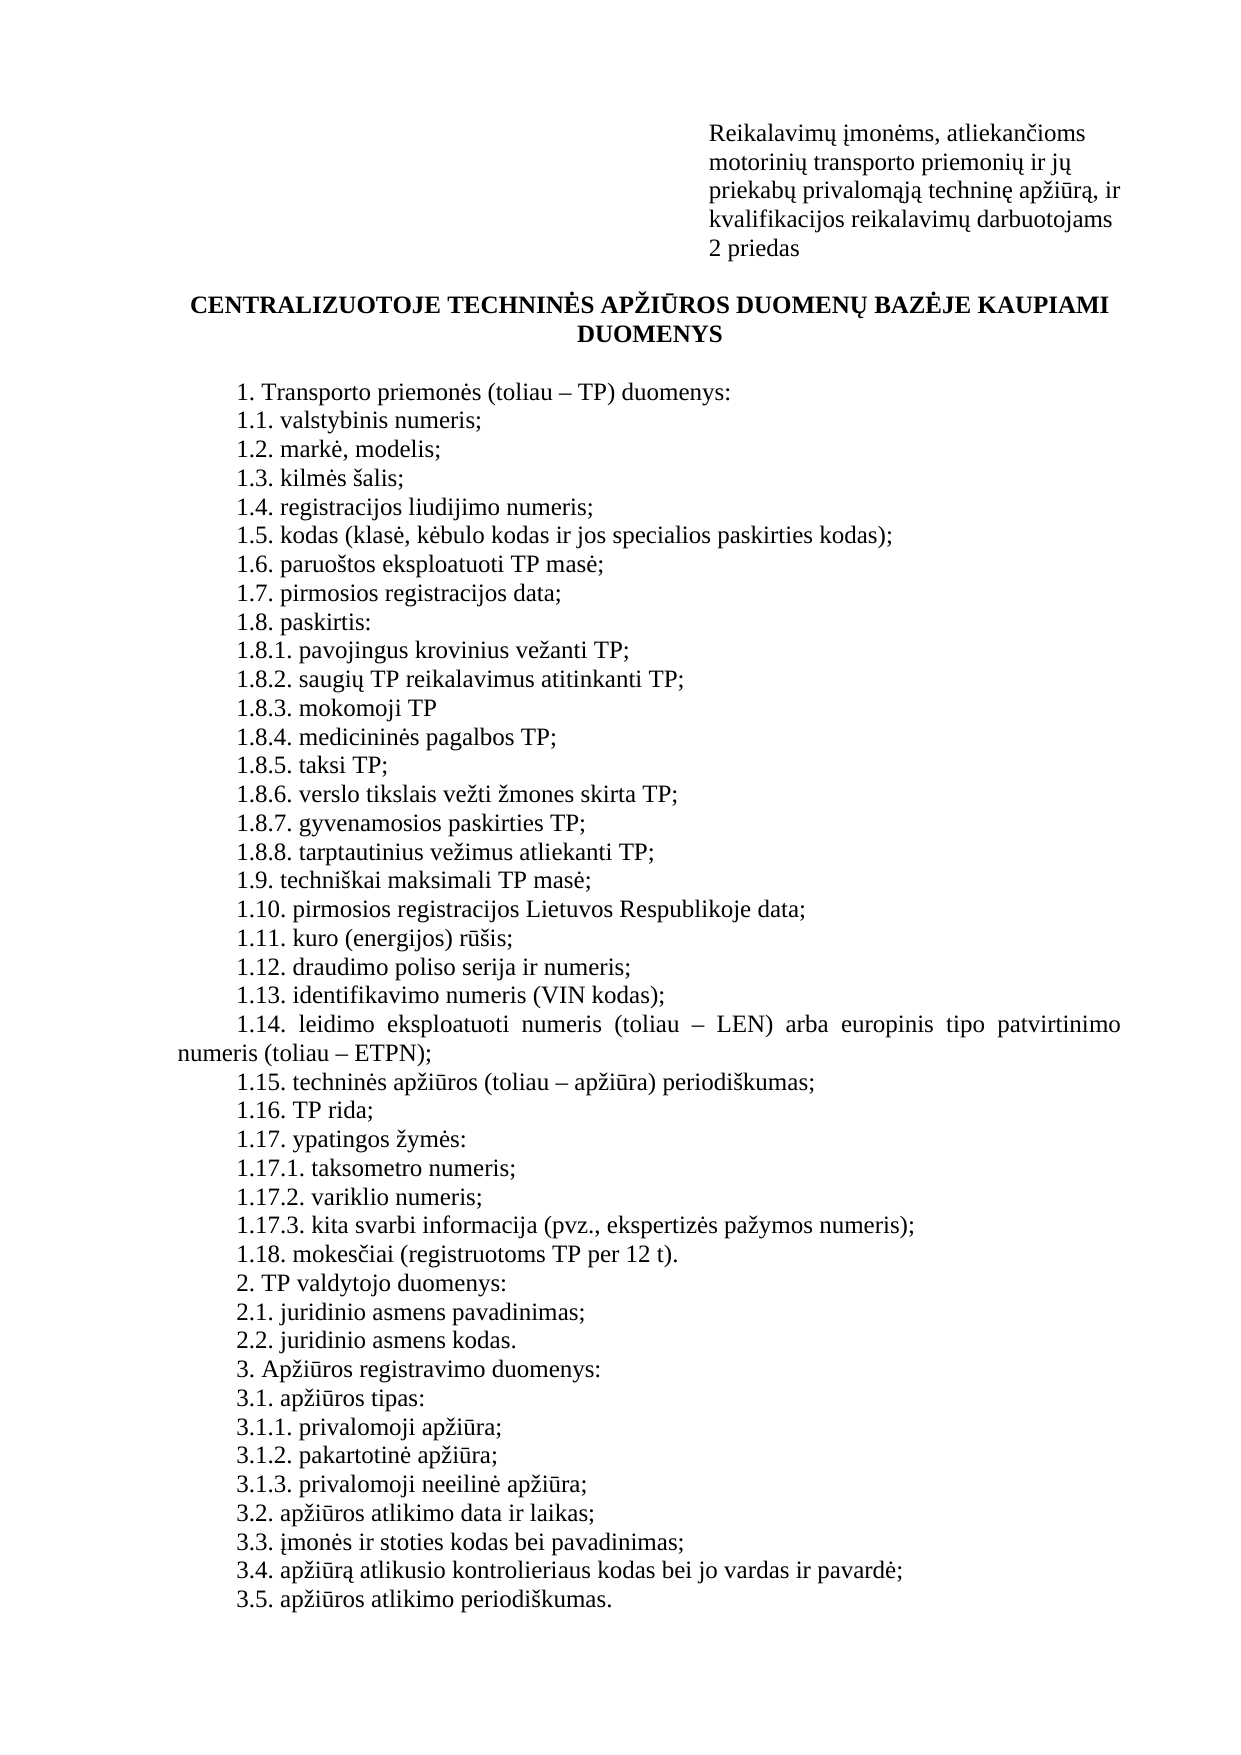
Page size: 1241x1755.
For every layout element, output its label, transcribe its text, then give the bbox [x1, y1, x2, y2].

text 1.17.3. kita svarbi informacija (pvz., ekspertizės pažymos numeris); [177, 1211, 1122, 1239]
text priekabų privalomąją techninę apžiūrą, ir [177, 176, 1122, 204]
text 1.7. pirmosios registracijos data; [177, 578, 1122, 607]
text 1.12. draudimo poliso serija ir numeris; [177, 952, 1122, 981]
text 3.1.1. privalomoji apžiūra; [177, 1412, 1122, 1441]
text Reikalavimų įmonėms, atliekančioms [709, 118, 1122, 147]
text 1.8.7. gyvenamosios paskirties TP; [177, 808, 1122, 837]
text 1. Transporto priemonės (toliau – TP) duomenys: [177, 377, 1122, 406]
text 1.5. kodas (klasė, kėbulo kodas ir jos specialios paskirties kodas); [177, 521, 1122, 549]
text 1.1. valstybinis numeris; [177, 406, 1122, 434]
text 1.6. paruoštos eksploatuoti TP masė; [177, 549, 1122, 578]
text 3.5. apžiūros atlikimo periodiškumas. [177, 1584, 1122, 1613]
text kvalifikacijos reikalavimų darbuotojams [177, 204, 1122, 233]
text 1.9. techniškai maksimali TP masė; [177, 866, 1122, 894]
text 1.17.2. variklio numeris; [177, 1182, 1122, 1211]
text 1.8.3. mokomoji TP [177, 693, 1122, 722]
text 1.8.2. saugių TP reikalavimus atitinkanti TP; [177, 664, 1122, 693]
text 1.8.8. tarptautinius vežimus atliekanti TP; [177, 837, 1122, 866]
text 1.17.1. taksometro numeris; [177, 1153, 1122, 1182]
text 3.3. įmonės ir stoties kodas bei pavadinimas; [177, 1527, 1122, 1556]
text motorinių transporto priemonių ir jų [177, 147, 1122, 176]
text 1.14. leidimo eksploatuoti numeris (toliau – LEN) arba europinis tipo patvirtinimo numeris (toliau – ETPN); [177, 1009, 1122, 1067]
text 1.15. techninės apžiūros (toliau – apžiūra) periodiškumas; [177, 1067, 1122, 1096]
text 2.2. juridinio asmens kodas. [177, 1326, 1122, 1354]
text 3. Apžiūros registravimo duomenys: [177, 1354, 1122, 1383]
text 1.8. paskirtis: [177, 607, 1122, 636]
text 1.2. markė, modelis; [177, 434, 1122, 463]
text 1.4. registracijos liudijimo numeris; [177, 492, 1122, 521]
text 2 priedas [177, 233, 1122, 262]
text 3.2. apžiūros atlikimo data ir laikas; [177, 1498, 1122, 1527]
text 1.10. pirmosios registracijos Lietuvos Respublikoje data; [177, 894, 1122, 923]
text 1.8.5. taksi TP; [177, 751, 1122, 779]
text 3.1.3. privalomoji neeilinė apžiūra; [177, 1469, 1122, 1498]
text Centralizuotoje techninės apžiūros duomenų bazėje kaupiami duomenys [177, 291, 1122, 348]
text 1.16. TP rida; [177, 1096, 1122, 1124]
text 1.11. kuro (energijos) rūšis; [177, 923, 1122, 952]
text 2.1. juridinio asmens pavadinimas; [177, 1297, 1122, 1326]
text 3.1.2. pakartotinė apžiūra; [177, 1441, 1122, 1469]
text 1.8.1. pavojingus krovinius vežanti TP; [177, 636, 1122, 664]
text 1.3. kilmės šalis; [177, 463, 1122, 492]
text 1.8.4. medicininės pagalbos TP; [177, 722, 1122, 751]
text 2. TP valdytojo duomenys: [177, 1268, 1122, 1297]
text 1.18. mokesčiai (registruotoms TP per 12 t). [177, 1239, 1122, 1268]
text 1.13. identifikavimo numeris (VIN kodas); [177, 981, 1122, 1009]
text 1.8.6. verslo tikslais vežti žmones skirta TP; [177, 779, 1122, 808]
text 3.4. apžiūrą atlikusio kontrolieriaus kodas bei jo vardas ir pavardė; [177, 1556, 1122, 1584]
text 1.17. ypatingos žymės: [177, 1124, 1122, 1153]
text 3.1. apžiūros tipas: [177, 1383, 1122, 1412]
